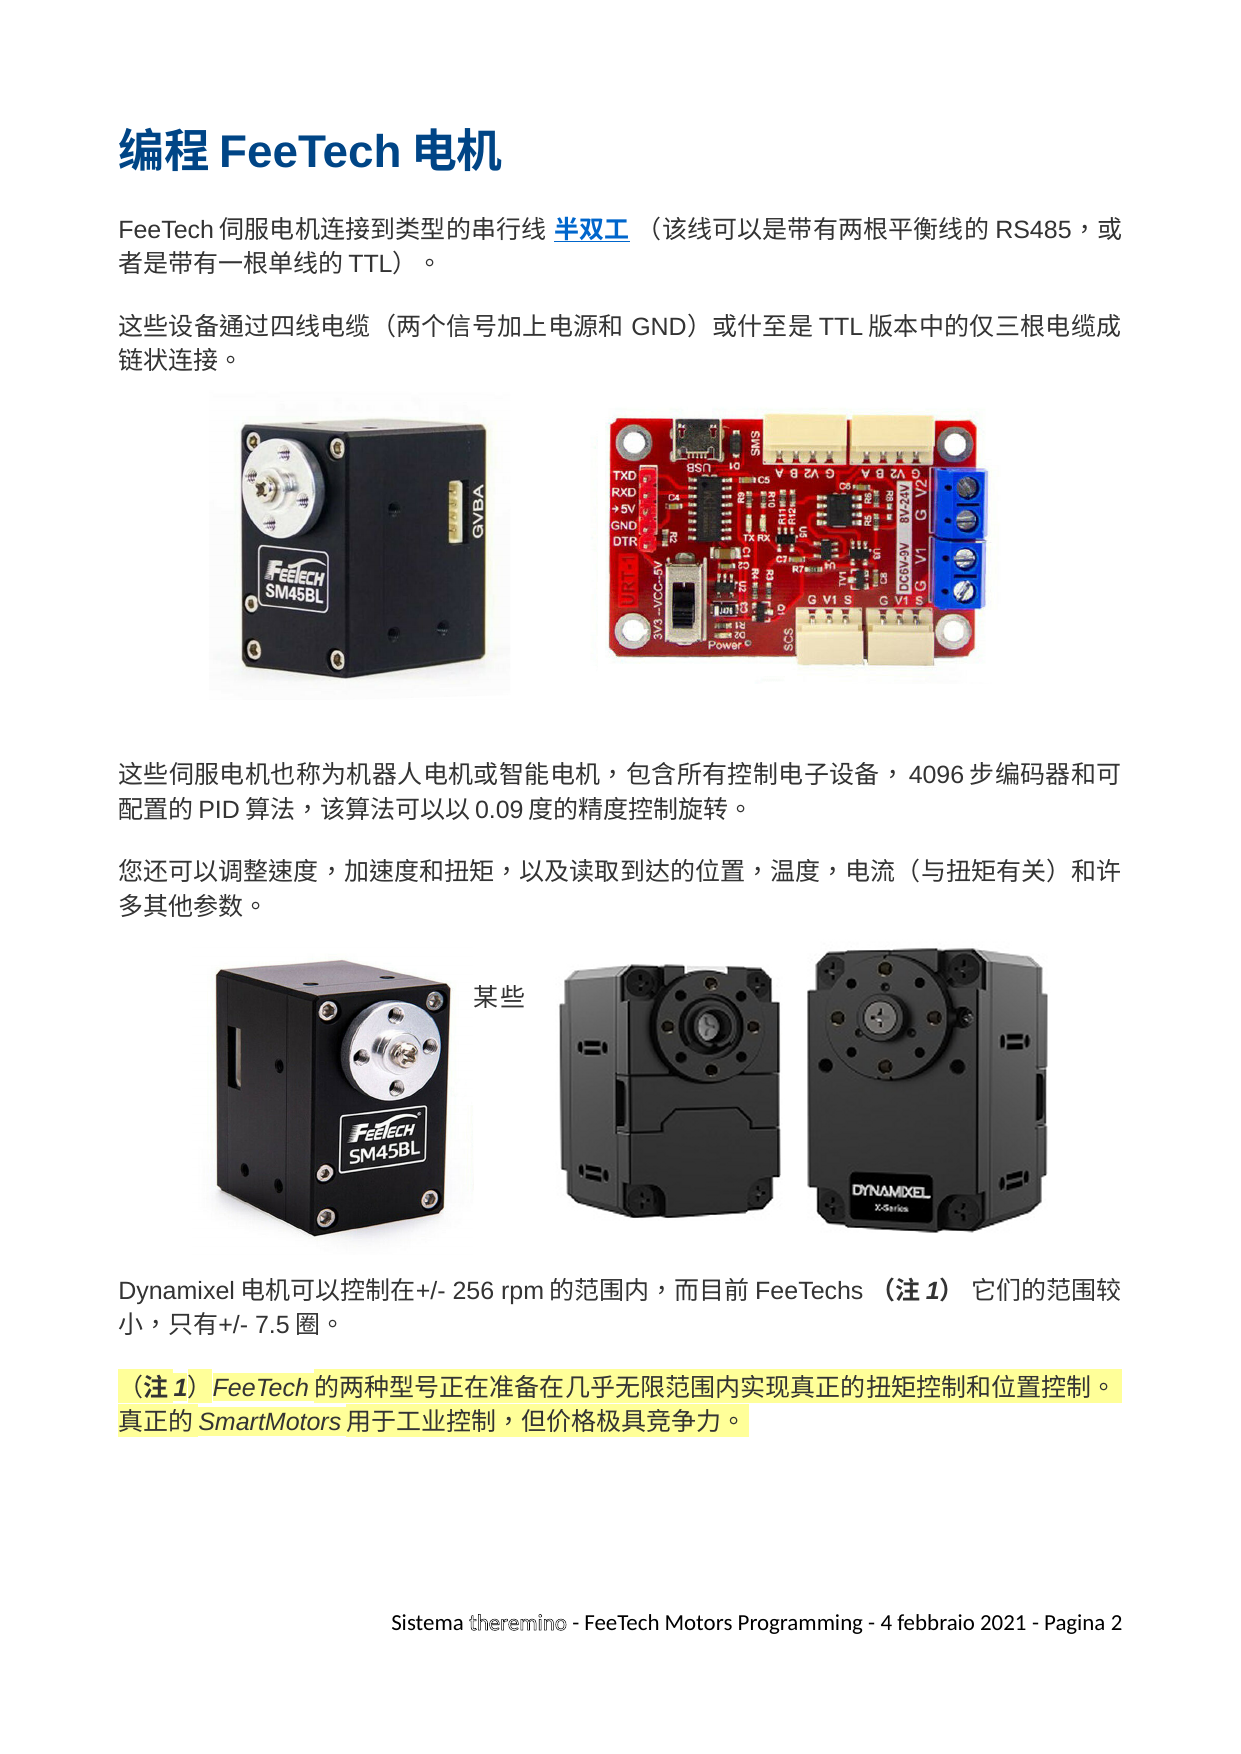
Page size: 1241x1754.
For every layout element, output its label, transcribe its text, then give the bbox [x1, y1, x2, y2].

text FeeTech伺服电机连接到类型的串行线 半双工 （该线可以是带有两根平衡线的RS485，或者是带有一根单线的TTL）。 [118, 212, 1122, 280]
picture [530, 929, 1076, 1252]
picture [191, 940, 474, 1255]
text 某些Dynamixel电机可以控制在+/- 256 rpm的范围内，而目前FeeTechs （注1） 它们的范围较小，只有+/- 7.5圈。 [118, 980, 1122, 1341]
subtitle 编程FeeTech电机 [118, 118, 1122, 181]
text （注1）FeeTech的两种型号正在准备在几乎无限范围内实现真正的扭矩控制和位置控制。真正的SmartMotors用于工业控制，但价格极具竞争力。 [118, 1369, 1122, 1437]
text 您还可以调整速度，加速度和扭矩，以及读取到达的位置，温度，电流（与扭矩有关）和许多其他参数。 [118, 854, 1122, 922]
text 这些设备通过四线电缆（两个信号加上电源和GND）或什至是TTL版本中的仅三根电缆成链状连接。 [118, 309, 1122, 377]
picture [208, 390, 511, 700]
text 这些伺服电机也称为机器人电机或智能电机，包含所有控制电子设备，4096步编码器和可配置的PID算法，该算法可以以0.09度的精度控制旋转。 [118, 757, 1122, 825]
picture [590, 395, 1001, 684]
